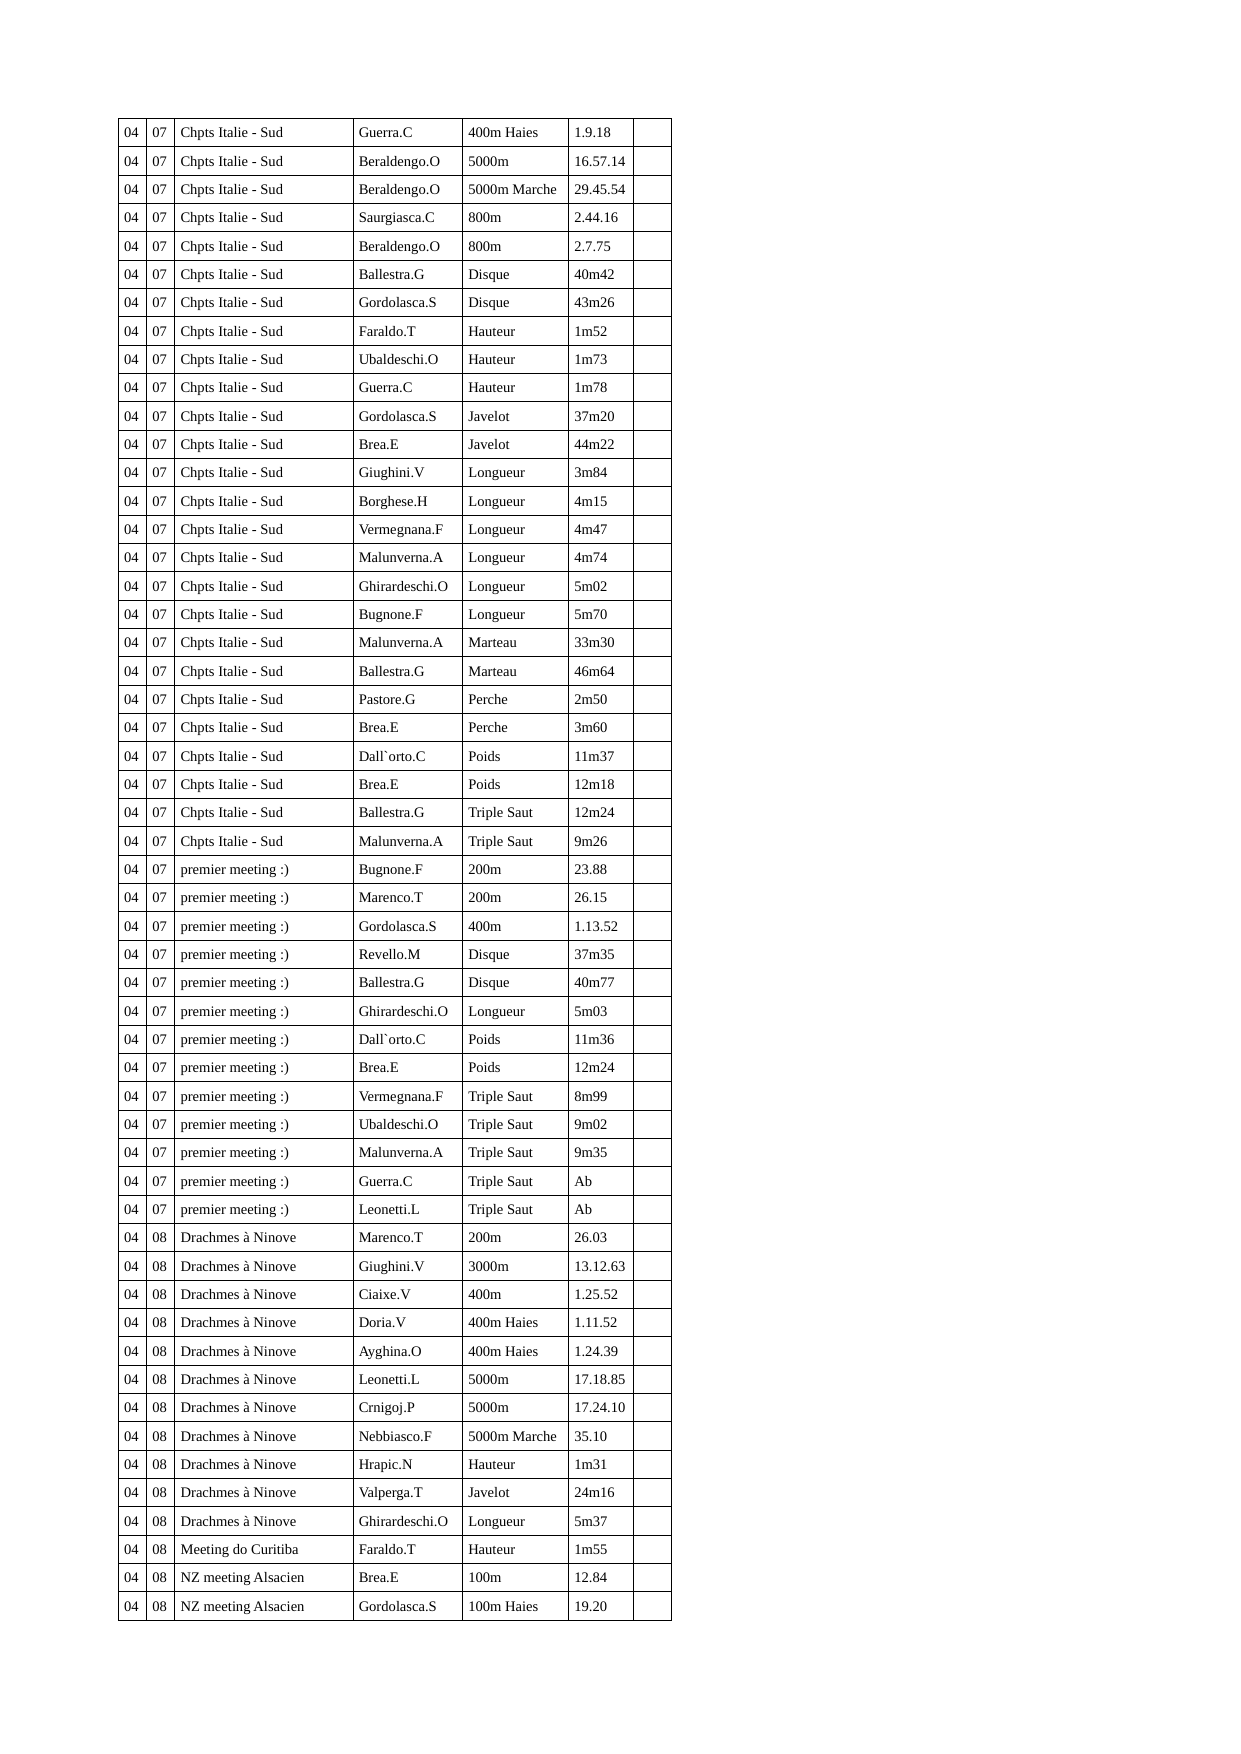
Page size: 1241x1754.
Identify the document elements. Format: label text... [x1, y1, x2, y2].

table_cell Ayghina.O [354, 1337, 462, 1365]
table_cell Longueur [463, 1507, 568, 1535]
table_cell Marteau [463, 629, 568, 656]
table_cell Dall`orto.C [354, 742, 462, 770]
table_cell 19.20 [569, 1592, 633, 1620]
table_cell 04 [119, 1252, 146, 1280]
table_cell Brea.E [354, 714, 462, 741]
table_cell Chpts Italie - Sud [175, 289, 353, 316]
table_cell Chpts Italie - Sud [175, 657, 353, 685]
table_cell 04 [119, 176, 146, 203]
table_cell Chpts Italie - Sud [175, 374, 353, 401]
table_cell Poids [463, 1026, 568, 1053]
table_cell Beraldengo.O [354, 176, 462, 203]
table_cell Drachmes à Ninove [175, 1507, 353, 1535]
table_cell [634, 119, 671, 146]
table_cell Chpts Italie - Sud [175, 742, 353, 770]
table_cell 04 [119, 374, 146, 401]
table_cell Disque [463, 289, 568, 316]
table_cell Ghirardeschi.O [354, 997, 462, 1025]
table_cell Malunverna.A [354, 1139, 462, 1166]
table_cell Triple Saut [463, 1111, 568, 1138]
table_cell 04 [119, 1564, 146, 1591]
table_cell [634, 1139, 671, 1166]
table_cell Dall`orto.C [354, 1026, 462, 1053]
table_cell 04 [119, 1224, 146, 1251]
table_cell Hauteur [463, 346, 568, 373]
table_cell Marenco.T [354, 884, 462, 911]
table_cell Beraldengo.O [354, 232, 462, 260]
table_cell Malunverna.A [354, 544, 462, 571]
table_cell 04 [119, 289, 146, 316]
table_cell [634, 601, 671, 628]
table_cell 04 [119, 1451, 146, 1478]
table_cell 04 [119, 1196, 146, 1223]
table_cell Chpts Italie - Sud [175, 119, 353, 146]
table_cell Longueur [463, 487, 568, 515]
table_cell [634, 799, 671, 826]
table_cell 37m35 [569, 941, 633, 968]
table_cell 04 [119, 629, 146, 656]
table_cell 04 [119, 1366, 146, 1393]
table_cell [634, 1082, 671, 1110]
table_cell Brea.E [354, 1054, 462, 1081]
table_cell 04 [119, 714, 146, 741]
table_cell Chpts Italie - Sud [175, 431, 353, 458]
table_cell 04 [119, 742, 146, 770]
table_cell Marteau [463, 657, 568, 685]
table_cell Ballestra.G [354, 261, 462, 288]
table_cell 08 [147, 1479, 174, 1506]
table_cell 07 [147, 1139, 174, 1166]
table_cell 5000m Marche [463, 176, 568, 203]
table_cell 04 [119, 771, 146, 798]
table_cell [634, 516, 671, 543]
table_cell [634, 1451, 671, 1478]
table_cell 3000m [463, 1252, 568, 1280]
table_cell 04 [119, 232, 146, 260]
table_cell 07 [147, 657, 174, 685]
table_cell 04 [119, 941, 146, 968]
table_cell [634, 657, 671, 685]
table_cell Poids [463, 1054, 568, 1081]
table_cell [634, 232, 671, 260]
table_cell 44m22 [569, 431, 633, 458]
table_cell 4m47 [569, 516, 633, 543]
table_cell 9m02 [569, 1111, 633, 1138]
table_cell [634, 742, 671, 770]
table_cell 04 [119, 1281, 146, 1308]
table_cell Javelot [463, 1479, 568, 1506]
table_cell [634, 261, 671, 288]
table_cell 07 [147, 402, 174, 430]
table_cell [634, 204, 671, 231]
table_cell Brea.E [354, 431, 462, 458]
table_cell Longueur [463, 601, 568, 628]
table_cell 07 [147, 204, 174, 231]
table_cell Chpts Italie - Sud [175, 176, 353, 203]
table_cell 07 [147, 1026, 174, 1053]
table_cell 1.24.39 [569, 1337, 633, 1365]
table_cell Ballestra.G [354, 657, 462, 685]
table_cell Chpts Italie - Sud [175, 686, 353, 713]
table_cell Gordolasca.S [354, 1592, 462, 1620]
table_cell [634, 544, 671, 571]
table_cell Ab [569, 1196, 633, 1223]
table_cell 07 [147, 742, 174, 770]
table_cell Chpts Italie - Sud [175, 629, 353, 656]
table_cell Longueur [463, 997, 568, 1025]
table_cell [634, 1196, 671, 1223]
table_cell NZ meeting Alsacien [175, 1592, 353, 1620]
table_cell 17.18.85 [569, 1366, 633, 1393]
table_cell 3m60 [569, 714, 633, 741]
table_cell 8m99 [569, 1082, 633, 1110]
table_cell [634, 176, 671, 203]
table_cell [634, 771, 671, 798]
table_cell Hauteur [463, 374, 568, 401]
table_cell 04 [119, 1082, 146, 1110]
table_cell 04 [119, 516, 146, 543]
table_cell 04 [119, 544, 146, 571]
table_cell Chpts Italie - Sud [175, 516, 353, 543]
table_cell 04 [119, 147, 146, 175]
table_cell 37m20 [569, 402, 633, 430]
table_cell 04 [119, 1139, 146, 1166]
table_cell Drachmes à Ninove [175, 1479, 353, 1506]
table_cell [634, 1054, 671, 1081]
table_cell premier meeting :) [175, 1139, 353, 1166]
table_cell 04 [119, 1536, 146, 1563]
table_cell Faraldo.T [354, 317, 462, 345]
table_cell 07 [147, 176, 174, 203]
table_cell 08 [147, 1337, 174, 1365]
table_cell 07 [147, 317, 174, 345]
table_cell 04 [119, 884, 146, 911]
table_cell Malunverna.A [354, 629, 462, 656]
table_cell Javelot [463, 402, 568, 430]
table_cell 07 [147, 516, 174, 543]
table_cell Ubaldeschi.O [354, 1111, 462, 1138]
table_cell 2.44.16 [569, 204, 633, 231]
table_cell Vermegnana.F [354, 516, 462, 543]
table_cell premier meeting :) [175, 969, 353, 996]
table_cell 04 [119, 572, 146, 600]
table_cell 07 [147, 1111, 174, 1138]
table_cell 1.9.18 [569, 119, 633, 146]
table_cell 08 [147, 1394, 174, 1421]
table_cell 07 [147, 374, 174, 401]
table_cell Meeting do Curitiba [175, 1536, 353, 1563]
table_cell Gordolasca.S [354, 912, 462, 940]
table_cell Disque [463, 969, 568, 996]
table_cell Marenco.T [354, 1224, 462, 1251]
table_cell 12.84 [569, 1564, 633, 1591]
table_cell 08 [147, 1507, 174, 1535]
table_cell 4m74 [569, 544, 633, 571]
table_cell premier meeting :) [175, 856, 353, 883]
table_cell Triple Saut [463, 799, 568, 826]
table_cell [634, 1111, 671, 1138]
table_cell [634, 572, 671, 600]
table_cell 5000m [463, 147, 568, 175]
table_cell 07 [147, 147, 174, 175]
table_cell 04 [119, 261, 146, 288]
table_cell Leonetti.L [354, 1196, 462, 1223]
table_cell Triple Saut [463, 1139, 568, 1166]
table_cell 04 [119, 402, 146, 430]
table_cell 07 [147, 856, 174, 883]
table_cell 04 [119, 1167, 146, 1195]
table_cell 07 [147, 1167, 174, 1195]
table_cell [634, 1366, 671, 1393]
table_cell 07 [147, 232, 174, 260]
table_cell 400m [463, 1281, 568, 1308]
table_cell [634, 1281, 671, 1308]
table_cell 07 [147, 714, 174, 741]
table_cell Chpts Italie - Sud [175, 572, 353, 600]
table_cell 07 [147, 487, 174, 515]
table_cell Perche [463, 686, 568, 713]
table_cell Chpts Italie - Sud [175, 544, 353, 571]
table_cell 9m35 [569, 1139, 633, 1166]
table_cell Vermegnana.F [354, 1082, 462, 1110]
table_cell [634, 1564, 671, 1591]
table_cell 07 [147, 912, 174, 940]
table_cell Drachmes à Ninove [175, 1309, 353, 1336]
table_cell Ghirardeschi.O [354, 1507, 462, 1535]
table_cell 43m26 [569, 289, 633, 316]
table_cell 5m37 [569, 1507, 633, 1535]
table_cell 800m [463, 204, 568, 231]
table_cell 07 [147, 686, 174, 713]
table_cell 07 [147, 119, 174, 146]
table_cell 04 [119, 1337, 146, 1365]
table_cell 04 [119, 1479, 146, 1506]
table_cell premier meeting :) [175, 1196, 353, 1223]
table_cell 04 [119, 997, 146, 1025]
table_cell 16.57.14 [569, 147, 633, 175]
table_cell 24m16 [569, 1479, 633, 1506]
table_cell 5000m [463, 1394, 568, 1421]
table_cell Borghese.H [354, 487, 462, 515]
table_cell Brea.E [354, 771, 462, 798]
table_cell Hauteur [463, 317, 568, 345]
table_cell 07 [147, 346, 174, 373]
table_cell [634, 1536, 671, 1563]
table_cell 04 [119, 799, 146, 826]
table_cell Hauteur [463, 1536, 568, 1563]
table_cell 26.15 [569, 884, 633, 911]
table_cell 04 [119, 1026, 146, 1053]
table_cell Chpts Italie - Sud [175, 232, 353, 260]
table_cell 1.11.52 [569, 1309, 633, 1336]
table_cell Chpts Italie - Sud [175, 714, 353, 741]
table_cell 04 [119, 1054, 146, 1081]
table_cell Doria.V [354, 1309, 462, 1336]
table_cell Chpts Italie - Sud [175, 317, 353, 345]
table_cell 33m30 [569, 629, 633, 656]
table_cell 08 [147, 1252, 174, 1280]
table_cell Longueur [463, 516, 568, 543]
table_cell Beraldengo.O [354, 147, 462, 175]
table_cell Giughini.V [354, 459, 462, 486]
table_cell [634, 1337, 671, 1365]
table_cell 13.12.63 [569, 1252, 633, 1280]
table_cell Disque [463, 941, 568, 968]
table_cell 07 [147, 261, 174, 288]
table_cell [634, 827, 671, 855]
table_cell 07 [147, 771, 174, 798]
table_cell Triple Saut [463, 1196, 568, 1223]
table_cell [634, 969, 671, 996]
table_cell Drachmes à Ninove [175, 1337, 353, 1365]
table_cell 1m78 [569, 374, 633, 401]
table_cell [634, 1507, 671, 1535]
table_cell 12m24 [569, 799, 633, 826]
table_cell Revello.M [354, 941, 462, 968]
table_cell Drachmes à Ninove [175, 1394, 353, 1421]
table_cell Ballestra.G [354, 799, 462, 826]
table_cell 04 [119, 204, 146, 231]
table_cell 07 [147, 629, 174, 656]
table_cell premier meeting :) [175, 912, 353, 940]
table_cell premier meeting :) [175, 997, 353, 1025]
table_cell Chpts Italie - Sud [175, 771, 353, 798]
table_cell Leonetti.L [354, 1366, 462, 1393]
table_cell [634, 1224, 671, 1251]
table_cell Ubaldeschi.O [354, 346, 462, 373]
table_cell 08 [147, 1564, 174, 1591]
table_cell Longueur [463, 544, 568, 571]
table_cell Drachmes à Ninove [175, 1366, 353, 1393]
table_cell 08 [147, 1451, 174, 1478]
table_cell premier meeting :) [175, 1082, 353, 1110]
table_cell Ciaixe.V [354, 1281, 462, 1308]
table_cell Faraldo.T [354, 1536, 462, 1563]
table_cell 5m03 [569, 997, 633, 1025]
table_cell Bugnone.F [354, 856, 462, 883]
table_cell 08 [147, 1281, 174, 1308]
table_cell 07 [147, 884, 174, 911]
table_cell 04 [119, 601, 146, 628]
table_cell 04 [119, 317, 146, 345]
table_cell [634, 714, 671, 741]
table_cell Chpts Italie - Sud [175, 402, 353, 430]
table_cell 200m [463, 1224, 568, 1251]
table_cell 08 [147, 1366, 174, 1393]
table_cell Javelot [463, 431, 568, 458]
table_cell Drachmes à Ninove [175, 1281, 353, 1308]
table_cell 5m02 [569, 572, 633, 600]
table_cell 04 [119, 686, 146, 713]
table_cell Valperga.T [354, 1479, 462, 1506]
table_cell [634, 402, 671, 430]
table_cell 400m [463, 912, 568, 940]
table_cell Ab [569, 1167, 633, 1195]
table_cell 04 [119, 487, 146, 515]
table_cell Hauteur [463, 1451, 568, 1478]
table_cell 11m36 [569, 1026, 633, 1053]
table_cell 2.7.75 [569, 232, 633, 260]
table_cell 07 [147, 431, 174, 458]
table_cell Drachmes à Ninove [175, 1422, 353, 1450]
table_cell Drachmes à Ninove [175, 1252, 353, 1280]
table_cell 07 [147, 1054, 174, 1081]
table_cell [634, 997, 671, 1025]
table_cell [634, 686, 671, 713]
table_cell Chpts Italie - Sud [175, 147, 353, 175]
table_cell 04 [119, 431, 146, 458]
table_cell Poids [463, 771, 568, 798]
table_cell [634, 1309, 671, 1336]
table_cell 07 [147, 1082, 174, 1110]
table_cell Drachmes à Ninove [175, 1224, 353, 1251]
table_cell Disque [463, 261, 568, 288]
table_cell [634, 317, 671, 345]
table_cell [634, 884, 671, 911]
table_cell Nebbiasco.F [354, 1422, 462, 1450]
table_cell 100m [463, 1564, 568, 1591]
table_cell Chpts Italie - Sud [175, 459, 353, 486]
table_cell 46m64 [569, 657, 633, 685]
table_cell [634, 1252, 671, 1280]
table_cell Guerra.C [354, 374, 462, 401]
table_cell Triple Saut [463, 1167, 568, 1195]
table_cell Triple Saut [463, 827, 568, 855]
table_cell 04 [119, 1422, 146, 1450]
table_cell 07 [147, 459, 174, 486]
table_cell [634, 1422, 671, 1450]
table_cell 08 [147, 1592, 174, 1620]
table_cell 04 [119, 912, 146, 940]
table_cell 07 [147, 799, 174, 826]
table_cell 04 [119, 1111, 146, 1138]
table_cell premier meeting :) [175, 1054, 353, 1081]
table_cell 400m Haies [463, 1309, 568, 1336]
table_cell [634, 1394, 671, 1421]
table_cell [634, 941, 671, 968]
table_cell 35.10 [569, 1422, 633, 1450]
table_cell 12m18 [569, 771, 633, 798]
table_cell 07 [147, 941, 174, 968]
table_cell 3m84 [569, 459, 633, 486]
table_cell [634, 1479, 671, 1506]
table_cell 5000m [463, 1366, 568, 1393]
table_cell 07 [147, 572, 174, 600]
table_cell 1.25.52 [569, 1281, 633, 1308]
table_cell 04 [119, 969, 146, 996]
table_cell [634, 459, 671, 486]
table_cell Chpts Italie - Sud [175, 487, 353, 515]
table_cell Crnigoj.P [354, 1394, 462, 1421]
table_cell premier meeting :) [175, 941, 353, 968]
table_cell Perche [463, 714, 568, 741]
table_cell Guerra.C [354, 119, 462, 146]
table_cell 1m73 [569, 346, 633, 373]
table_cell premier meeting :) [175, 1111, 353, 1138]
table_cell [634, 346, 671, 373]
table_cell [634, 487, 671, 515]
table_cell 07 [147, 289, 174, 316]
table_cell 23.88 [569, 856, 633, 883]
table_cell 11m37 [569, 742, 633, 770]
table_cell Bugnone.F [354, 601, 462, 628]
table_cell Malunverna.A [354, 827, 462, 855]
table_cell 04 [119, 657, 146, 685]
table_cell [634, 147, 671, 175]
table_cell Giughini.V [354, 1252, 462, 1280]
table_cell 04 [119, 346, 146, 373]
table_cell 04 [119, 1394, 146, 1421]
table_cell 29.45.54 [569, 176, 633, 203]
table_cell premier meeting :) [175, 884, 353, 911]
table_cell 1m55 [569, 1536, 633, 1563]
table_cell Poids [463, 742, 568, 770]
table_cell Chpts Italie - Sud [175, 346, 353, 373]
table_cell 40m42 [569, 261, 633, 288]
table_cell 1.13.52 [569, 912, 633, 940]
table_cell 07 [147, 827, 174, 855]
table_cell Saurgiasca.C [354, 204, 462, 231]
table_cell NZ meeting Alsacien [175, 1564, 353, 1591]
table_cell 07 [147, 544, 174, 571]
table_cell Chpts Italie - Sud [175, 204, 353, 231]
table_cell 5m70 [569, 601, 633, 628]
table_cell Gordolasca.S [354, 289, 462, 316]
table_cell 400m Haies [463, 1337, 568, 1365]
table_cell [634, 374, 671, 401]
table_cell Brea.E [354, 1564, 462, 1591]
table_cell 1m52 [569, 317, 633, 345]
table_cell 07 [147, 601, 174, 628]
table_cell Pastore.G [354, 686, 462, 713]
table_cell 08 [147, 1224, 174, 1251]
table_cell [634, 289, 671, 316]
table_cell 5000m Marche [463, 1422, 568, 1450]
table_cell 04 [119, 1309, 146, 1336]
table_cell 08 [147, 1536, 174, 1563]
table_cell Ballestra.G [354, 969, 462, 996]
table_cell Longueur [463, 572, 568, 600]
table_cell 07 [147, 997, 174, 1025]
table_cell 100m Haies [463, 1592, 568, 1620]
table_cell 200m [463, 884, 568, 911]
table_cell 800m [463, 232, 568, 260]
table_cell 40m77 [569, 969, 633, 996]
table_cell 1m31 [569, 1451, 633, 1478]
table_cell 17.24.10 [569, 1394, 633, 1421]
table_cell 07 [147, 969, 174, 996]
table_cell premier meeting :) [175, 1026, 353, 1053]
table_cell 200m [463, 856, 568, 883]
table_cell 08 [147, 1309, 174, 1336]
table_cell [634, 912, 671, 940]
table_cell 04 [119, 119, 146, 146]
table_cell Triple Saut [463, 1082, 568, 1110]
table_cell 26.03 [569, 1224, 633, 1251]
table_cell 04 [119, 827, 146, 855]
table_cell Guerra.C [354, 1167, 462, 1195]
table_cell [634, 1592, 671, 1620]
table_cell [634, 629, 671, 656]
table_cell Chpts Italie - Sud [175, 261, 353, 288]
table_cell 04 [119, 459, 146, 486]
table_cell Chpts Italie - Sud [175, 799, 353, 826]
table_cell premier meeting :) [175, 1167, 353, 1195]
table_cell [634, 1167, 671, 1195]
table_cell Chpts Italie - Sud [175, 827, 353, 855]
table_cell Chpts Italie - Sud [175, 601, 353, 628]
table_cell 4m15 [569, 487, 633, 515]
table_cell [634, 1026, 671, 1053]
table_cell 2m50 [569, 686, 633, 713]
table_cell [634, 431, 671, 458]
table_cell 12m24 [569, 1054, 633, 1081]
table_cell [634, 856, 671, 883]
table_cell 9m26 [569, 827, 633, 855]
table_cell Drachmes à Ninove [175, 1451, 353, 1478]
table_cell Ghirardeschi.O [354, 572, 462, 600]
table_cell Gordolasca.S [354, 402, 462, 430]
table_cell 04 [119, 1592, 146, 1620]
table_cell 04 [119, 1507, 146, 1535]
table_cell 04 [119, 856, 146, 883]
table_cell 400m Haies [463, 119, 568, 146]
table_cell Longueur [463, 459, 568, 486]
table_cell 07 [147, 1196, 174, 1223]
table_cell 08 [147, 1422, 174, 1450]
table_cell Hrapic.N [354, 1451, 462, 1478]
